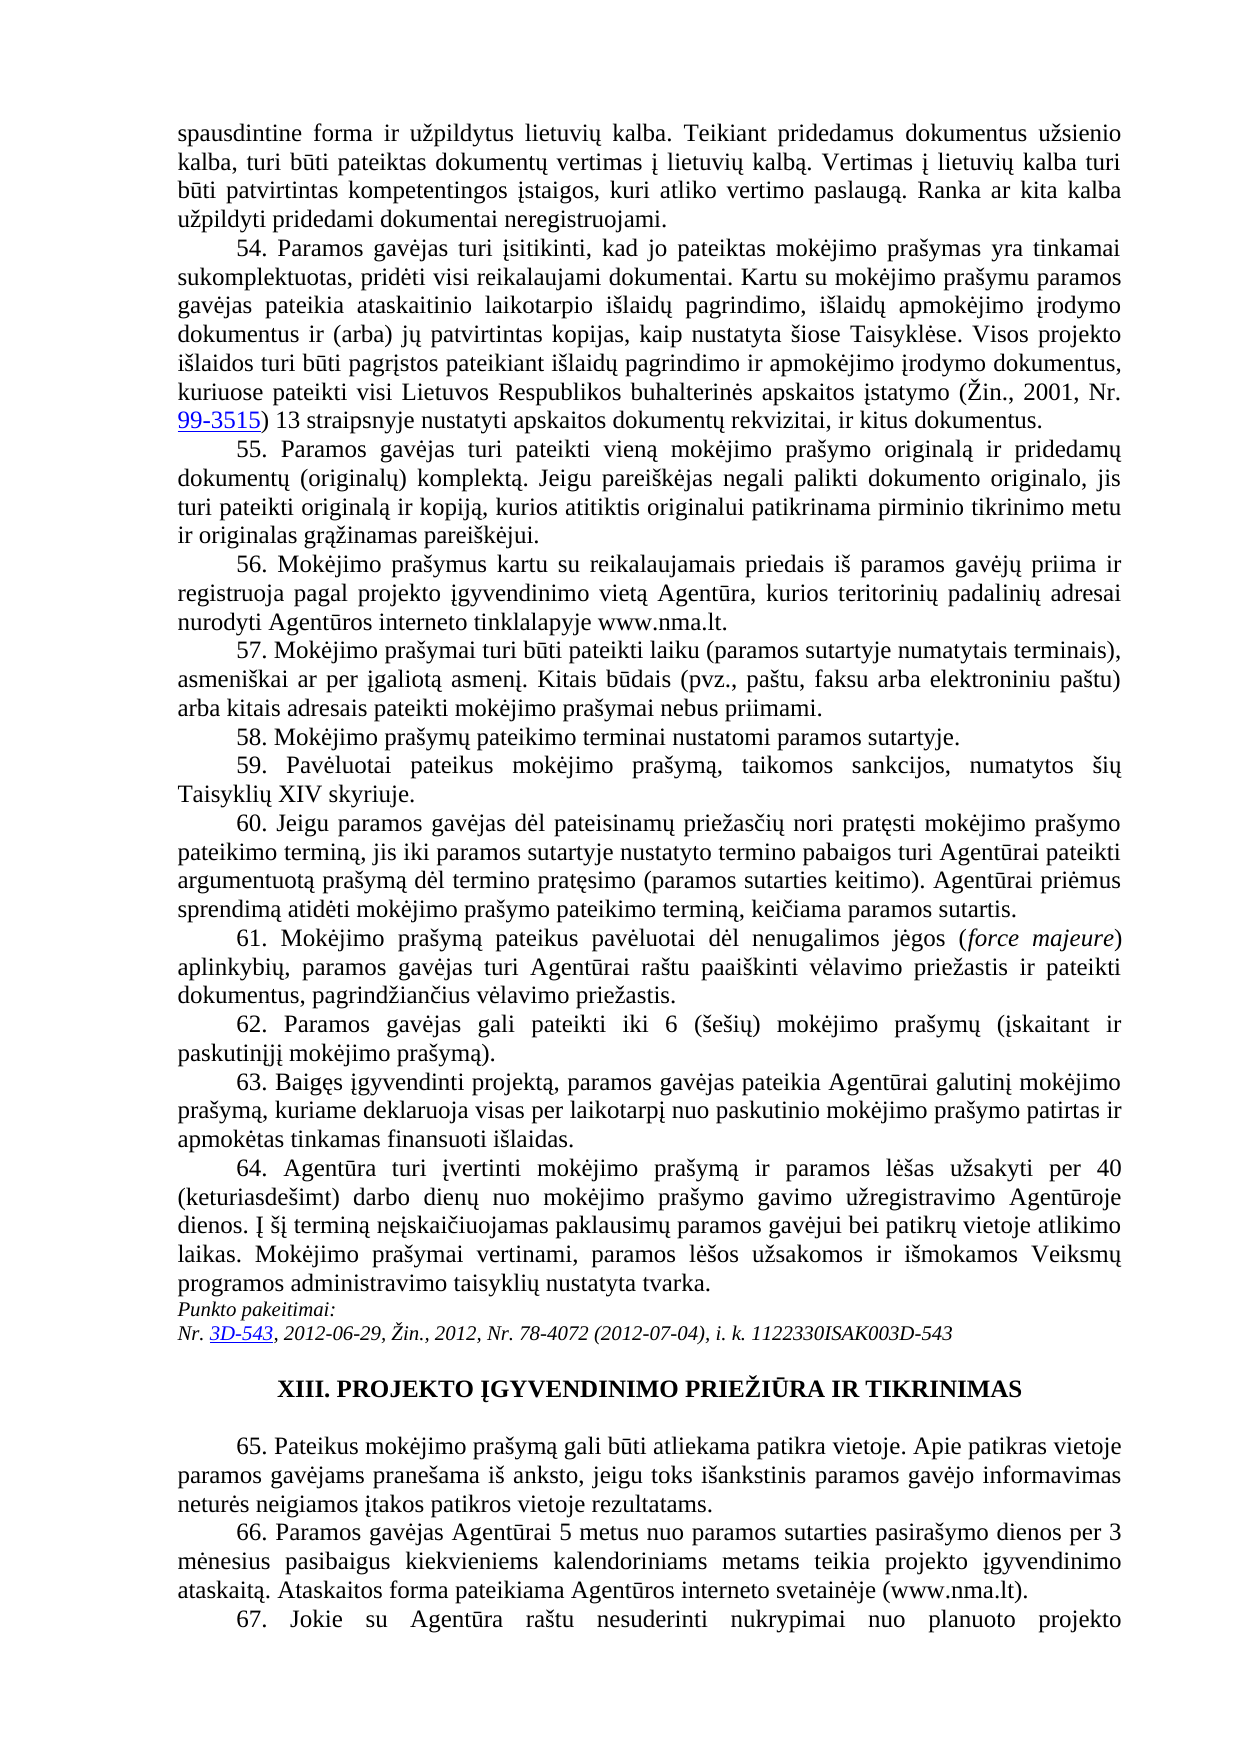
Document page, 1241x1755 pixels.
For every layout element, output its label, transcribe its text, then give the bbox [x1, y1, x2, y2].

text 61. Mokėjimo prašymą pateikus pavėluotai dėl nenugalimos jėgos (force majeure) aplinkybių, paramos gavėjas turi Agentūrai raštu paaiškinti vėlavimo priežastis ir pateikti dokumentus, pagrindžiančius vėlavimo priežastis. [177, 923, 1122, 1009]
text 55. Paramos gavėjas turi pateikti vieną mokėjimo prašymo originalą ir pridedamų dokumentų (originalų) komplektą. Jeigu pareiškėjas negali palikti dokumento originalo, jis turi pateikti originalą ir kopiją, kurios atitiktis originalui patikrinama pirminio tikrinimo metu ir originalas grąžinamas pareiškėjui. [177, 434, 1122, 549]
text spausdintine forma ir užpildytus lietuvių kalba. Teikiant pridedamus dokumentus užsienio kalba, turi būti pateiktas dokumentų vertimas į lietuvių kalbą. Vertimas į lietuvių kalba turi būti patvirtintas kompetentingos įstaigos, kuri atliko vertimo paslaugą. Ranka ar kita kalba užpildyti pridedami dokumentai neregistruojami. [177, 118, 1122, 233]
text 60. Jeigu paramos gavėjas dėl pateisinamų priežasčių nori pratęsti mokėjimo prašymo pateikimo terminą, jis iki paramos sutartyje nustatyto termino pabaigos turi Agentūrai pateikti argumentuotą prašymą dėl termino pratęsimo (paramos sutarties keitimo). Agentūrai priėmus sprendimą atidėti mokėjimo prašymo pateikimo terminą, keičiama paramos sutartis. [177, 808, 1122, 923]
text 58. Mokėjimo prašymų pateikimo terminai nustatomi paramos sutartyje. [177, 722, 1122, 751]
text 64. Agentūra turi įvertinti mokėjimo prašymą ir paramos lėšas užsakyti per 40 (keturiasdešimt) darbo dienų nuo mokėjimo prašymo gavimo užregistravimo Agentūroje dienos. Į šį terminą neįskaičiuojamas paklausimų paramos gavėjui bei patikrų vietoje atlikimo laikas. Mokėjimo prašymai vertinami, paramos lėšos užsakomos ir išmokamos Veiksmų programos administravimo taisyklių nustatyta tvarka. [177, 1153, 1122, 1297]
text Nr. 3D-543, 2012-06-29, Žin., 2012, Nr. 78-4072 (2012-07-04), i. k. 1122330ISAK003D-543 [177, 1321, 1122, 1345]
text 59. Pavėluotai pateikus mokėjimo prašymą, taikomos sankcijos, numatytos šių Taisyklių XIV skyriuje. [177, 751, 1122, 808]
text 65. Pateikus mokėjimo prašymą gali būti atliekama patikra vietoje. Apie patikras vietoje paramos gavėjams pranešama iš anksto, jeigu toks išankstinis paramos gavėjo informavimas neturės neigiamos įtakos patikros vietoje rezultatams. [177, 1431, 1122, 1517]
text XIII. PROJEKTO ĮGYVENDINIMO PRIEŽIŪRA IR TIKRINIMAS [177, 1374, 1122, 1402]
text 57. Mokėjimo prašymai turi būti pateikti laiku (paramos sutartyje numatytais terminais), asmeniškai ar per įgaliotą asmenį. Kitais būdais (pvz., paštu, faksu arba elektroniniu paštu) arba kitais adresais pateikti mokėjimo prašymai nebus priimami. [177, 636, 1122, 722]
text 63. Baigęs įgyvendinti projektą, paramos gavėjas pateikia Agentūrai galutinį mokėjimo prašymą, kuriame deklaruoja visas per laikotarpį nuo paskutinio mokėjimo prašymo patirtas ir apmokėtas tinkamas finansuoti išlaidas. [177, 1067, 1122, 1153]
text 56. Mokėjimo prašymus kartu su reikalaujamais priedais iš paramos gavėjų priima ir registruoja pagal projekto įgyvendinimo vietą Agentūra, kurios teritorinių padalinių adresai nurodyti Agentūros interneto tinklalapyje www.nma.lt. [177, 549, 1122, 636]
text 54. Paramos gavėjas turi įsitikinti, kad jo pateiktas mokėjimo prašymas yra tinkamai sukomplektuotas, pridėti visi reikalaujami dokumentai. Kartu su mokėjimo prašymu paramos gavėjas pateikia ataskaitinio laikotarpio išlaidų pagrindimo, išlaidų apmokėjimo įrodymo dokumentus ir (arba) jų patvirtintas kopijas, kaip nustatyta šiose Taisyklėse. Visos projekto išlaidos turi būti pagrįstos pateikiant išlaidų pagrindimo ir apmokėjimo įrodymo dokumentus, kuriuose pateikti visi Lietuvos Respublikos buhalterinės apskaitos įstatymo (Žin., 2001, Nr. 99-3515) 13 straipsnyje nustatyti apskaitos dokumentų rekvizitai, ir kitus dokumentus. [177, 233, 1122, 434]
text Punkto pakeitimai: [177, 1297, 1122, 1321]
text 67. Jokie su Agentūra raštu nesuderinti nukrypimai nuo planuoto projekto [177, 1604, 1122, 1632]
text 62. Paramos gavėjas gali pateikti iki 6 (šešių) mokėjimo prašymų (įskaitant ir paskutinįjį mokėjimo prašymą). [177, 1009, 1122, 1067]
text 66. Paramos gavėjas Agentūrai 5 metus nuo paramos sutarties pasirašymo dienos per 3 mėnesius pasibaigus kiekvieniems kalendoriniams metams teikia projekto įgyvendinimo ataskaitą. Ataskaitos forma pateikiama Agentūros interneto svetainėje (www.nma.lt). [177, 1517, 1122, 1604]
